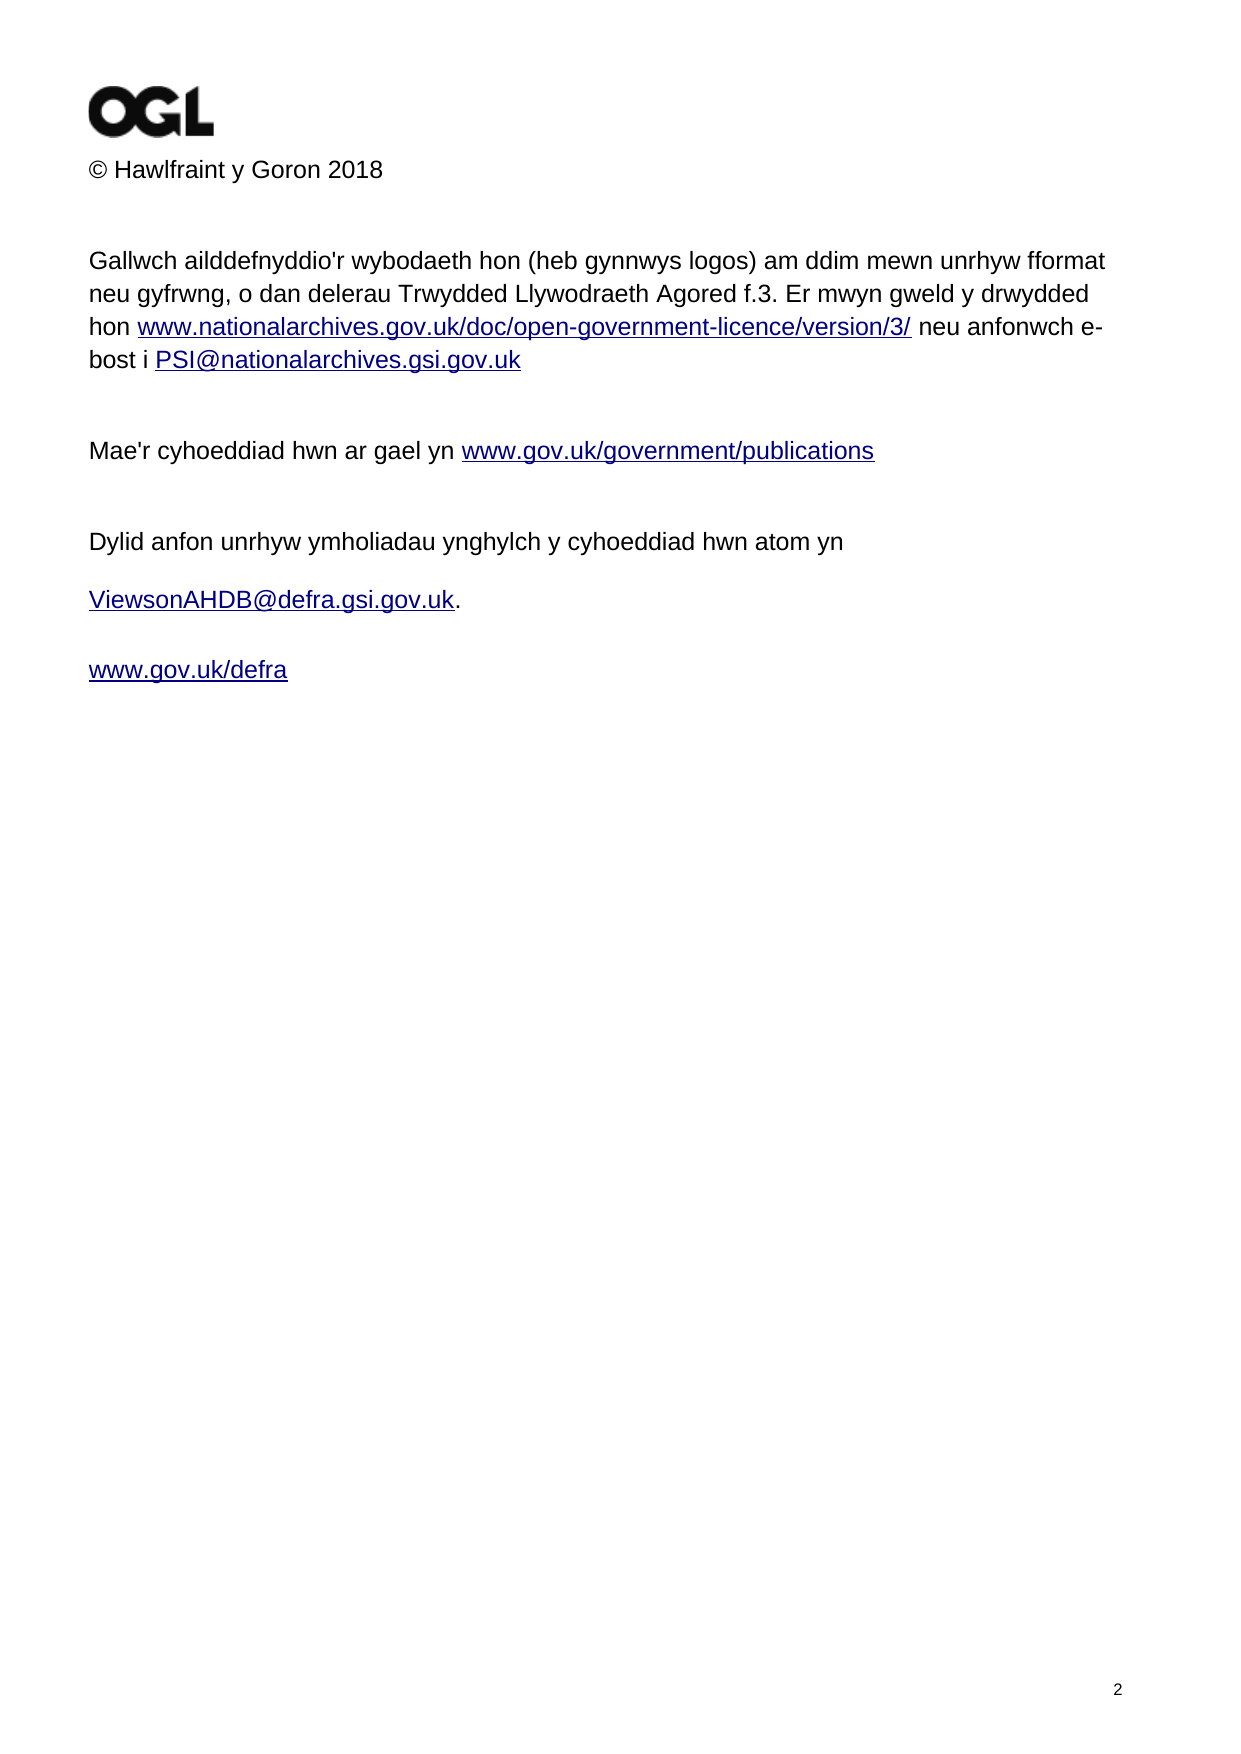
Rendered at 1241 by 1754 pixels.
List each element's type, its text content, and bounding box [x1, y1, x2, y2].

text © Hawlfraint y Goron 2018 [88, 155, 1122, 183]
text ViewsonAHDB@defra.gsi.gov.uk. [88, 585, 1122, 614]
text Mae'r cyhoeddiad hwn ar gael yn www.gov.uk/government/publications [88, 436, 1122, 464]
text www.gov.uk/defra [88, 655, 1122, 684]
text Gallwch ailddefnyddio'r wybodaeth hon (heb gynnwys logos) am ddim mewn unrhyw fformat neu gyfrwng, o dan delerau Trwydded Llywodraeth Agored f.3. Er mwyn gweld y drwydded hon www.nationalarchives.gov.uk/doc/open-government-licence/version/3/ neu anfonwch e-bost i PSI@nationalarchives.gsi.gov.uk [88, 246, 1122, 373]
text Dylid anfon unrhyw ymholiadau ynghylch y cyhoeddiad hwn atom yn [88, 527, 1122, 556]
